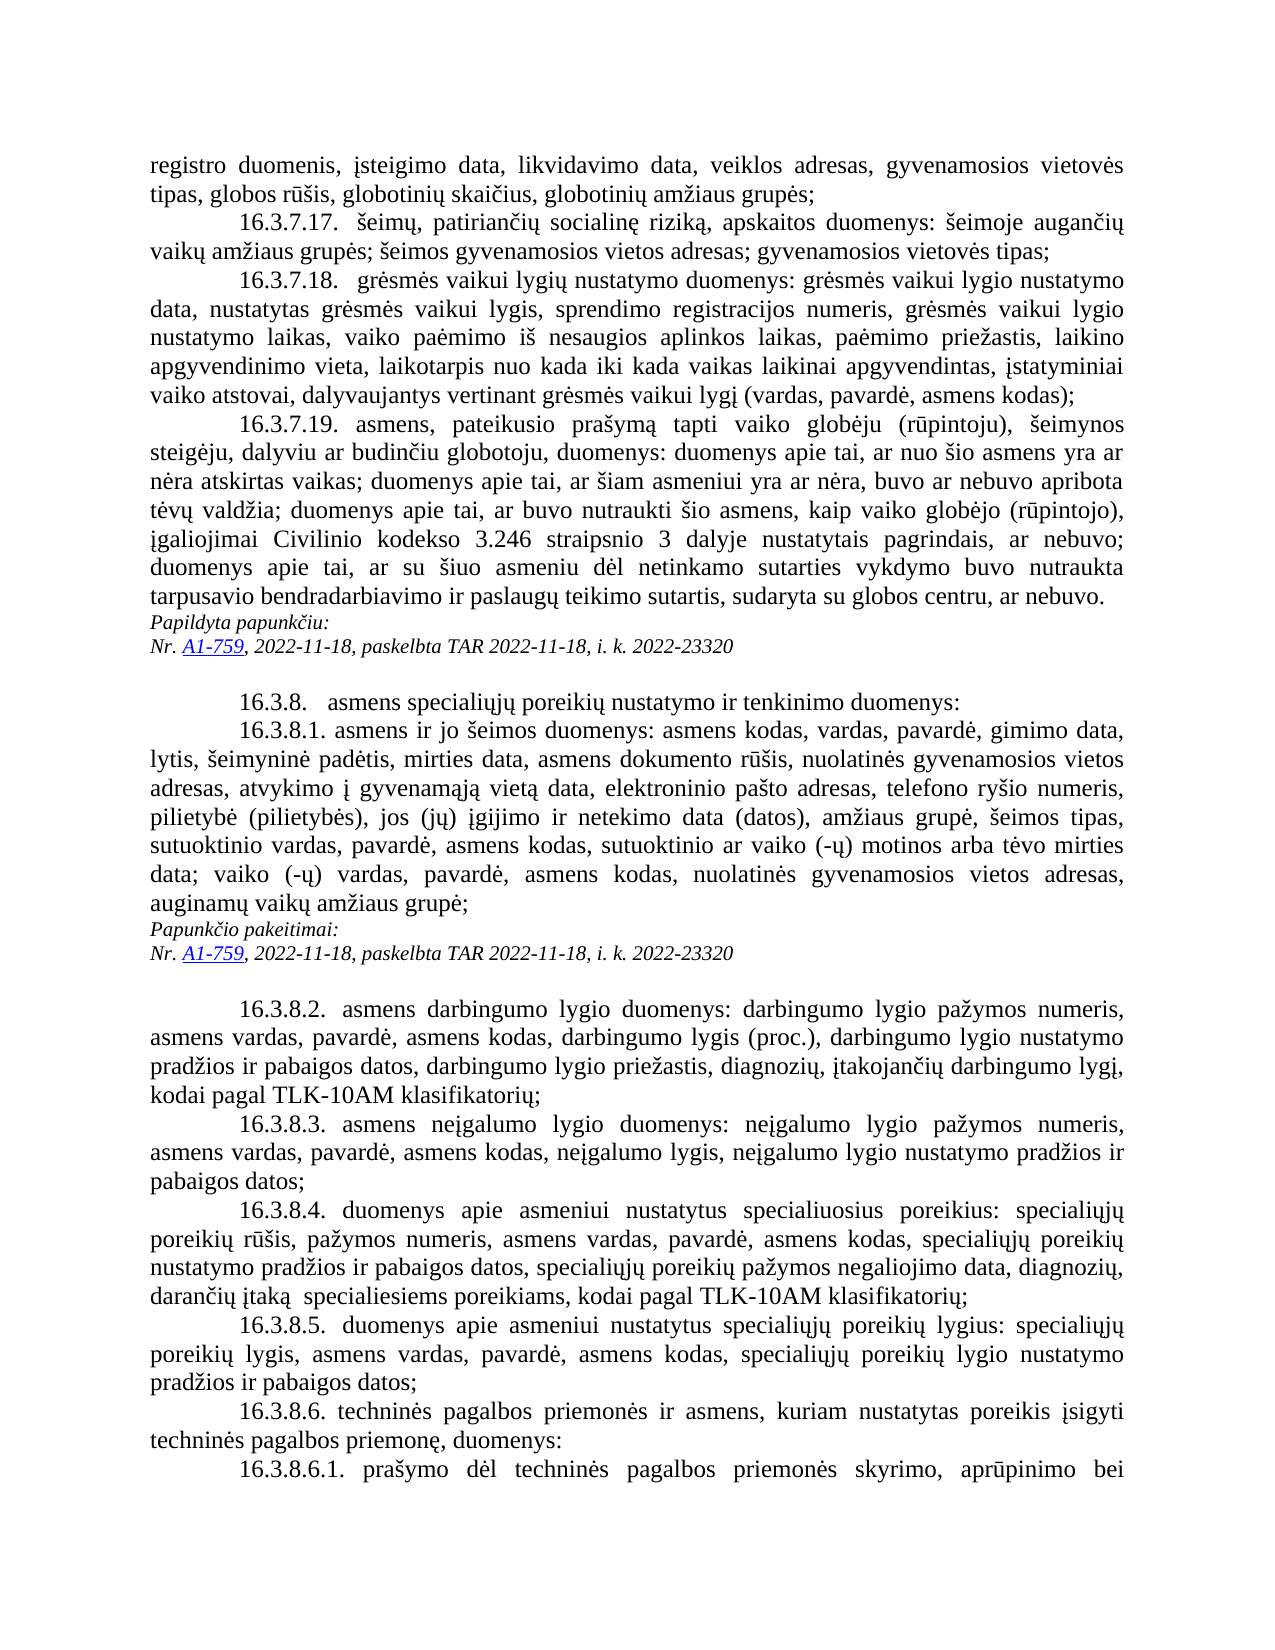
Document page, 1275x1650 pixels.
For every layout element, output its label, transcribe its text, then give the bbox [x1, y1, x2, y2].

text 16.3.7.17. šeimų, patiriančių socialinę riziką, apskaitos duomenys: šeimoje augančių vaikų amžiaus grupės; šeimos gyvenamosios vietos adresas; gyvenamosios vietovės tipas; [150, 207, 1125, 265]
text Papildyta papunkčiu: [150, 610, 1125, 634]
text 16.3.8.2. asmens darbingumo lygio duomenys: darbingumo lygio pažymos numeris, asmens vardas, pavardė, asmens kodas, darbingumo lygis (proc.), darbingumo lygio nustatymo pradžios ir pabaigos datos, darbingumo lygio priežastis, diagnozių, įtakojančių darbingumo lygį, kodai pagal TLK-10AM klasifikatorių; [150, 994, 1125, 1109]
text Nr. A1-759, 2022-11-18, paskelbta TAR 2022-11-18, i. k. 2022-23320 [150, 634, 1125, 658]
text 16.3.8.4. duomenys apie asmeniui nustatytus specialiuosius poreikius: specialiųjų poreikių rūšis, pažymos numeris, asmens vardas, pavardė, asmens kodas, specialiųjų poreikių nustatymo pradžios ir pabaigos datos, specialiųjų poreikių pažymos negaliojimo data, diagnozių, darančių įtaką specialiesiems poreikiams, kodai pagal TLK-10AM klasifikatorių; [150, 1195, 1125, 1310]
text 16.3.8.6.1. prašymo dėl techninės pagalbos priemonės skyrimo, aprūpinimo bei [150, 1454, 1125, 1482]
text registro duomenis, įsteigimo data, likvidavimo data, veiklos adresas, gyvenamosios vietovės tipas, globos rūšis, globotinių skaičius, globotinių amžiaus grupės; [150, 150, 1125, 207]
text 16.3.8.6. techninės pagalbos priemonės ir asmens, kuriam nustatytas poreikis įsigyti techninės pagalbos priemonę, duomenys: [150, 1396, 1125, 1454]
text Nr. A1-759, 2022-11-18, paskelbta TAR 2022-11-18, i. k. 2022-23320 [150, 941, 1125, 965]
text 16.3.8.3. asmens neįgalumo lygio duomenys: neįgalumo lygio pažymos numeris, asmens vardas, pavardė, asmens kodas, neįgalumo lygis, neįgalumo lygio nustatymo pradžios ir pabaigos datos; [150, 1109, 1125, 1195]
text 16.3.8.1. asmens ir jo šeimos duomenys: asmens kodas, vardas, pavardė, gimimo data, lytis, šeimyninė padėtis, mirties data, asmens dokumento rūšis, nuolatinės gyvenamosios vietos adresas, atvykimo į gyvenamąją vietą data, elektroninio pašto adresas, telefono ryšio numeris, pilietybė (pilietybės), jos (jų) įgijimo ir netekimo data (datos), amžiaus grupė, šeimos tipas, sutuoktinio vardas, pavardė, asmens kodas, sutuoktinio ar vaiko (-ų) motinos arba tėvo mirties data; vaiko (-ų) vardas, pavardė, asmens kodas, nuolatinės gyvenamosios vietos adresas, auginamų vaikų amžiaus grupė; [150, 716, 1125, 917]
text 16.3.8. asmens specialiųjų poreikių nustatymo ir tenkinimo duomenys: [150, 687, 1125, 716]
text 16.3.8.5. duomenys apie asmeniui nustatytus specialiųjų poreikių lygius: specialiųjų poreikių lygis, asmens vardas, pavardė, asmens kodas, specialiųjų poreikių lygio nustatymo pradžios ir pabaigos datos; [150, 1310, 1125, 1396]
text 16.3.7.18. grėsmės vaikui lygių nustatymo duomenys: grėsmės vaikui lygio nustatymo data, nustatytas grėsmės vaikui lygis, sprendimo registracijos numeris, grėsmės vaikui lygio nustatymo laikas, vaiko paėmimo iš nesaugios aplinkos laikas, paėmimo priežastis, laikino apgyvendinimo vieta, laikotarpis nuo kada iki kada vaikas laikinai apgyvendintas, įstatyminiai vaiko atstovai, dalyvaujantys vertinant grėsmės vaikui lygį (vardas, pavardė, asmens kodas); [150, 265, 1125, 409]
text 16.3.7.19. asmens, pateikusio prašymą tapti vaiko globėju (rūpintoju), šeimynos steigėju, dalyviu ar budinčiu globotoju, duomenys: duomenys apie tai, ar nuo šio asmens yra ar nėra atskirtas vaikas; duomenys apie tai, ar šiam asmeniui yra ar nėra, buvo ar nebuvo apribota tėvų valdžia; duomenys apie tai, ar buvo nutraukti šio asmens, kaip vaiko globėjo (rūpintojo), įgaliojimai Civilinio kodekso 3.246 straipsnio 3 dalyje nustatytais pagrindais, ar nebuvo; duomenys apie tai, ar su šiuo asmeniu dėl netinkamo sutarties vykdymo buvo nutraukta tarpusavio bendradarbiavimo ir paslaugų teikimo sutartis, sudaryta su globos centru, ar nebuvo. [150, 409, 1125, 610]
text Papunkčio pakeitimai: [150, 917, 1125, 941]
